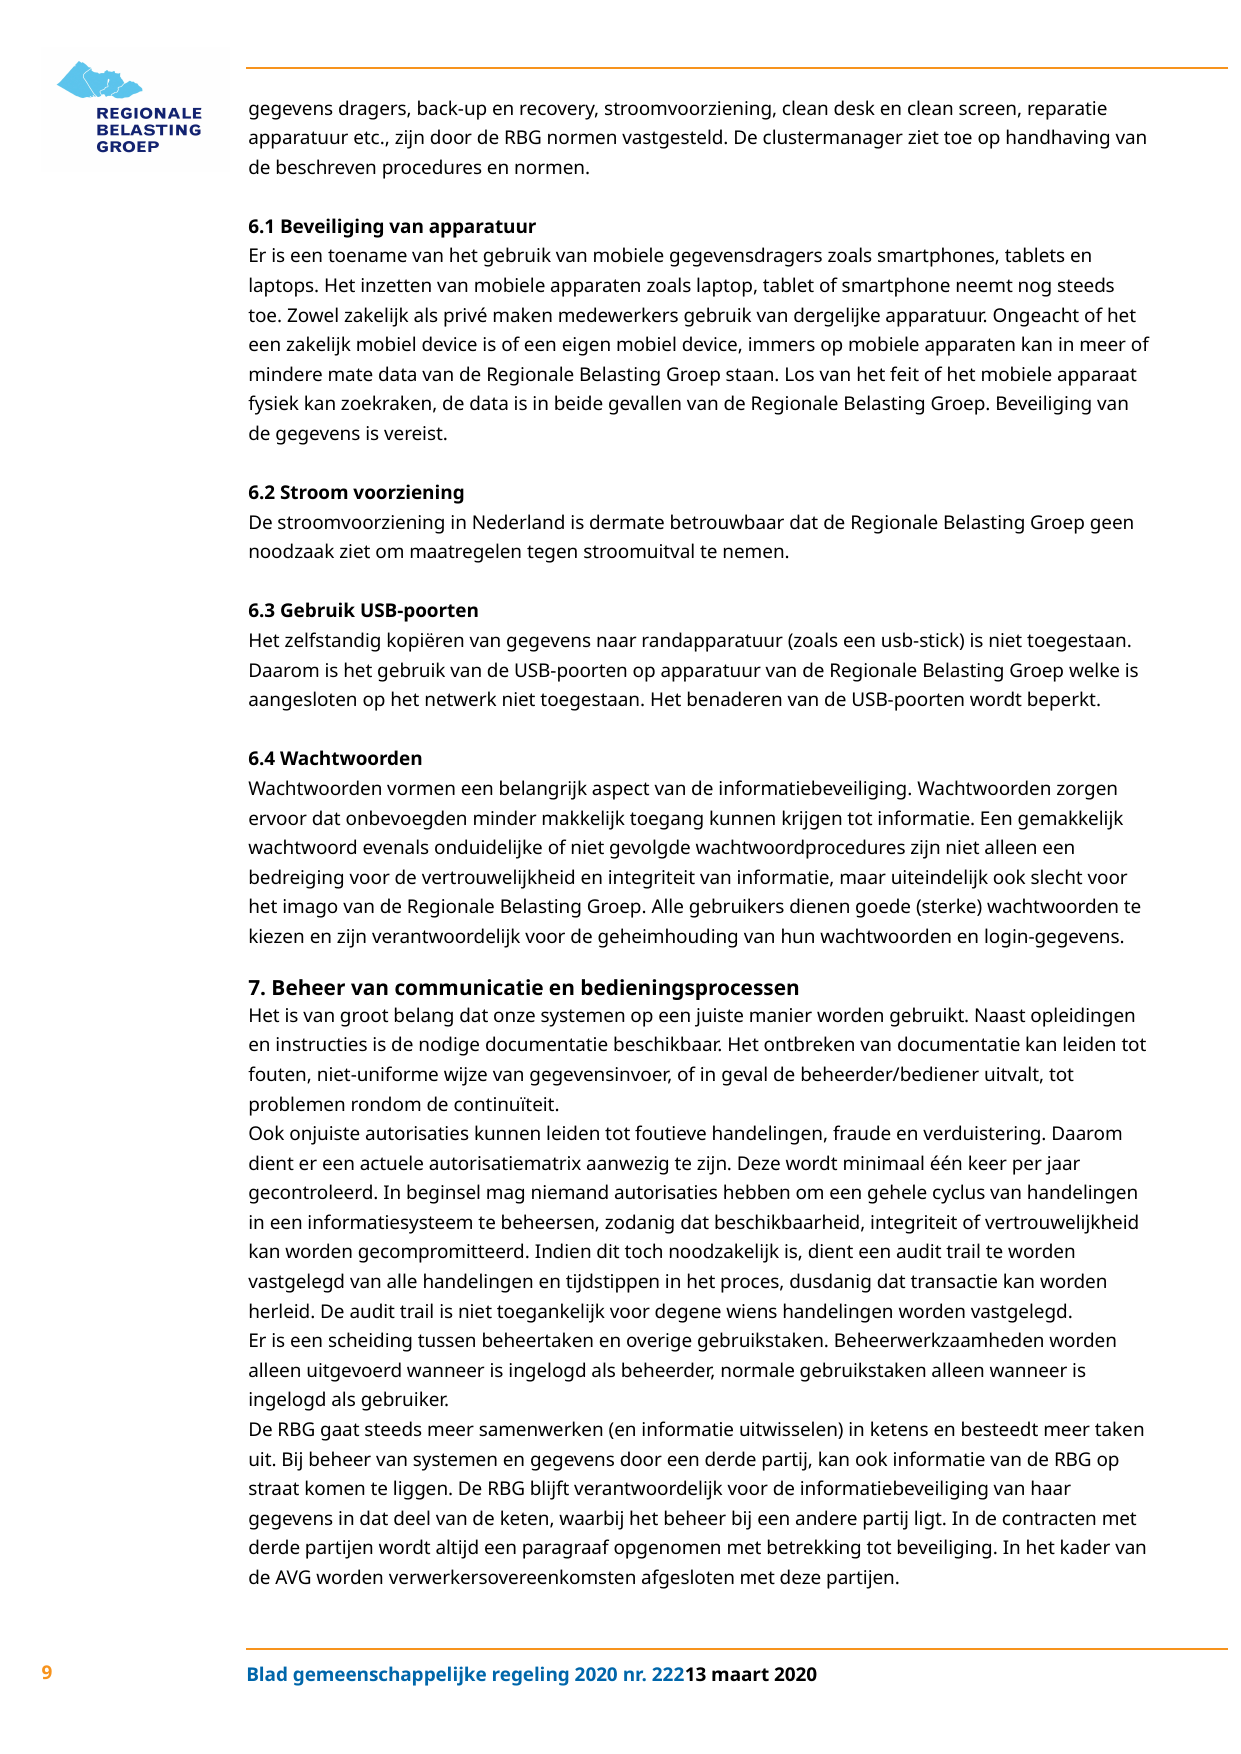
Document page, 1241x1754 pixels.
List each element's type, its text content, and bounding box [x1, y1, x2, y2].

text Het zelfstandig kopiëren van gegevens naar randapparatuur (zoals een usb-stick) is niet toegestaan. Daarom is het gebruik van de USB-poorten op apparatuur van de Regionale Belasting Groep welke is aangesloten op het netwerk niet toegestaan. Het benaderen van de USB-poorten wordt beperkt. [248, 627, 1152, 712]
text 6.1 Beveiliging van apparatuur [248, 213, 1152, 239]
text 6.4 Wachtwoorden [248, 746, 1152, 771]
text Er is een toename van het gebruik van mobiele gegevensdragers zoals smartphones, tablets en laptops. Het inzetten van mobiele apparaten zoals laptop, tablet of smartphone neemt nog steeds toe. Zowel zakelijk als privé maken medewerkers gebruik van dergelijke apparatuur. Ongeacht of het een zakelijk mobiel device is of een eigen mobiel device, immers op mobiele apparaten kan in meer of mindere mate data van de Regionale Belasting Groep staan. Los van het feit of het mobiele apparaat fysiek kan zoekraken, de data is in beide gevallen van de Regionale Belasting Groep. Beveiliging van de gegevens is vereist. [248, 243, 1152, 446]
picture [41, 47, 231, 172]
text gegevens dragers, back-up en recovery, stroomvoorziening, clean desk en clean screen, reparatie apparatuur etc., zijn door de RBG normen vastgesteld. De clustermanager ziet toe op handhaving van de beschreven procedures en normen. [248, 95, 1152, 180]
text 6.3 Gebruik USB-poorten [248, 598, 1152, 623]
text De stroomvoorziening in Nederland is dermate betrouwbaar dat de Regionale Belasting Groep geen noodzaak ziet om maatregelen tegen stroomuitval te nemen. [248, 509, 1152, 564]
text 6.2 Stroom voorziening [248, 479, 1152, 505]
text De RBG gaat steeds meer samenwerken (en informatie uitwisselen) in ketens en besteedt meer taken uit. Bij beheer van systemen en gegevens door een derde partij, kan ook informatie van de RBG op straat komen te liggen. De RBG blijft verantwoordelijk voor de informatiebeveiliging van haar gegevens in dat deel van de keten, waarbij het beheer bij een andere partij ligt. In de contracten met derde partijen wordt altijd een paragraaf opgenomen met betrekking tot beveiliging. In het kader van de AVG worden verwerkersovereenkomsten afgesloten met deze partijen. [248, 1416, 1152, 1590]
text Ook onjuiste autorisaties kunnen leiden tot foutieve handelingen, fraude en verduistering. Daarom dient er een actuele autorisatiematrix aanwezig te zijn. Deze wordt minimaal één keer per jaar gecontroleerd. In beginsel mag niemand autorisaties hebben om een gehele cyclus van handelingen in een informatiesysteem te beheersen, zodanig dat beschikbaarheid, integriteit of vertrouwelijkheid kan worden gecompromitteerd. Indien dit toch noodzakelijk is, dient een audit trail te worden vastgelegd van alle handelingen en tijdstippen in het proces, dusdanig dat transactie kan worden herleid. De audit trail is niet toegankelijk voor degene wiens handelingen worden vastgelegd. [248, 1120, 1152, 1323]
text Er is een scheiding tussen beheertaken en overige gebruikstaken. Beheerwerkzaamheden worden alleen uitgevoerd wanneer is ingelogd als beheerder, normale gebruikstaken alleen wanneer is ingelogd als gebruiker. [248, 1327, 1152, 1412]
text Wachtwoorden vormen een belangrijk aspect van de informatiebeveiliging. Wachtwoorden zorgen ervoor dat onbevoegden minder makkelijk toegang kunnen krijgen tot informatie. Een gemakkelijk wachtwoord evenals onduidelijke of niet gevolgde wachtwoordprocedures zijn niet alleen een bedreiging voor de vertrouwelijkheid en integriteit van informatie, maar uiteindelijk ook slecht voor het imago van de Regionale Belasting Groep. Alle gebruikers dienen goede (sterke) wachtwoorden te kiezen en zijn verantwoordelijk voor de geheimhouding van hun wachtwoorden en login-gegevens. [248, 775, 1152, 949]
text 7. Beheer van communicatie en bedieningsprocessen [248, 973, 1152, 1002]
text Het is van groot belang dat onze systemen op een juiste manier worden gebruikt. Naast opleidingen en instructies is de nodige documentatie beschikbaar. Het ontbreken van documentatie kan leiden tot fouten, niet-uniforme wijze van gegevensinvoer, of in geval de beheerder/bediener uitvalt, tot problemen rondom de continuïteit. [248, 1002, 1152, 1116]
